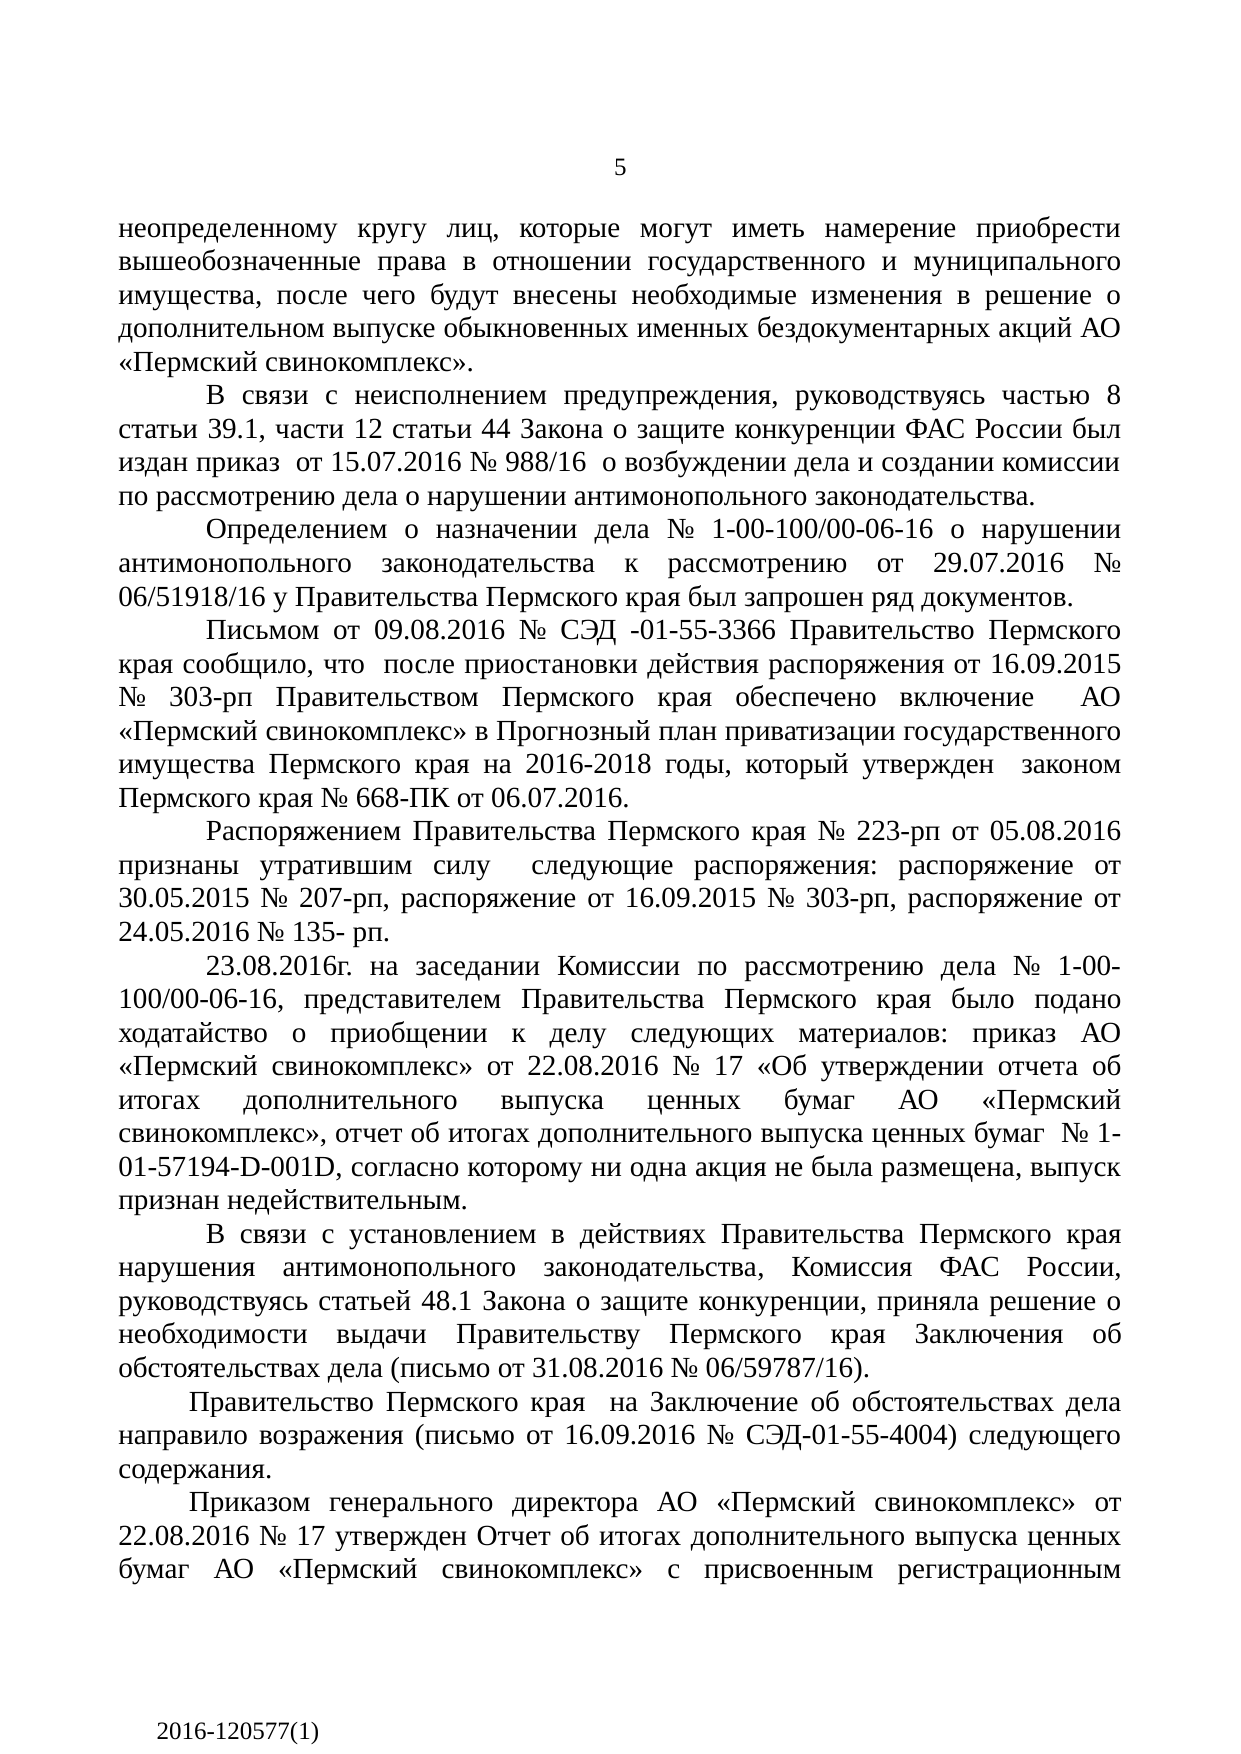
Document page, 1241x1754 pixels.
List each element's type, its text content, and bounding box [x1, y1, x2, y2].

text Приказом генерального директора АО «Пермский свинокомплекс» от 22.08.2016 № 17 утвержден Отчет об итогах дополнительного выпуска ценных бумаг АО «Пермский свинокомплекс» с присвоенным регистрационным [118, 1484, 1122, 1585]
text неопределенному кругу лиц, которые могут иметь намерение приобрести вышеобозначенные права в отношении государственного и муниципального имущества, после чего будут внесены необходимые изменения в решение о дополнительном выпуске обыкновенных именных бездокументарных акций АО «Пермский свинокомплекс». [118, 210, 1122, 377]
text 23.08.2016г. на заседании Комиссии по рассмотрению дела № 1-00-100/00-06-16, представителем Правительства Пермского края было подано ходатайство о приобщении к делу следующих материалов: приказ АО «Пермский свинокомплекс» от 22.08.2016 № 17 «Об утверждении отчета об итогах дополнительного выпуска ценных бумаг АО «Пермский свинокомплекс», отчет об итогах дополнительного выпуска ценных бумаг № 1-01-57194-D-001D, согласно которому ни одна акция не была размещена, выпуск признан недействительным. [118, 948, 1122, 1216]
text Распоряжением Правительства Пермского края № 223-рп от 05.08.2016 признаны утратившим силу следующие распоряжения: распоряжение от 30.05.2015 № 207-рп, распоряжение от 16.09.2015 № 303-рп, распоряжение от 24.05.2016 № 135- рп. [118, 813, 1122, 948]
text В связи с неисполнением предупреждения, руководствуясь частью 8 статьи 39.1, части 12 статьи 44 Закона о защите конкуренции ФАС России был издан приказ от 15.07.2016 № 988/16 о возбуждении дела и создании комиссии по рассмотрению дела о нарушении антимонопольного законодательства. [118, 377, 1122, 512]
text Письмом от 09.08.2016 № СЭД -01-55-3366 Правительство Пермского края сообщило, что после приостановки действия распоряжения от 16.09.2015 № 303-рп Правительством Пермского края обеспечено включение АО «Пермский свинокомплекс» в Прогнозный план приватизации государственного имущества Пермского края на 2016-2018 годы, который утвержден законом Пермского края № 668-ПК от 06.07.2016. [118, 612, 1122, 813]
text Определением о назначении дела № 1-00-100/00-06-16 о нарушении антимонопольного законодательства к рассмотрению от 29.07.2016 № 06/51918/16 у Правительства Пермского края был запрошен ряд документов. [118, 512, 1122, 612]
text В связи с установлением в действиях Правительства Пермского края нарушения антимонопольного законодательства, Комиссия ФАС России, руководствуясь статьей 48.1 Закона о защите конкуренции, приняла решение о необходимости выдачи Правительству Пермского края Заключения об обстоятельствах дела (письмо от 31.08.2016 № 06/59787/16). [118, 1216, 1122, 1384]
text Правительство Пермского края на Заключение об обстоятельствах дела направило возражения (письмо от 16.09.2016 № СЭД-01-55-4004) следующего содержания. [118, 1384, 1122, 1484]
